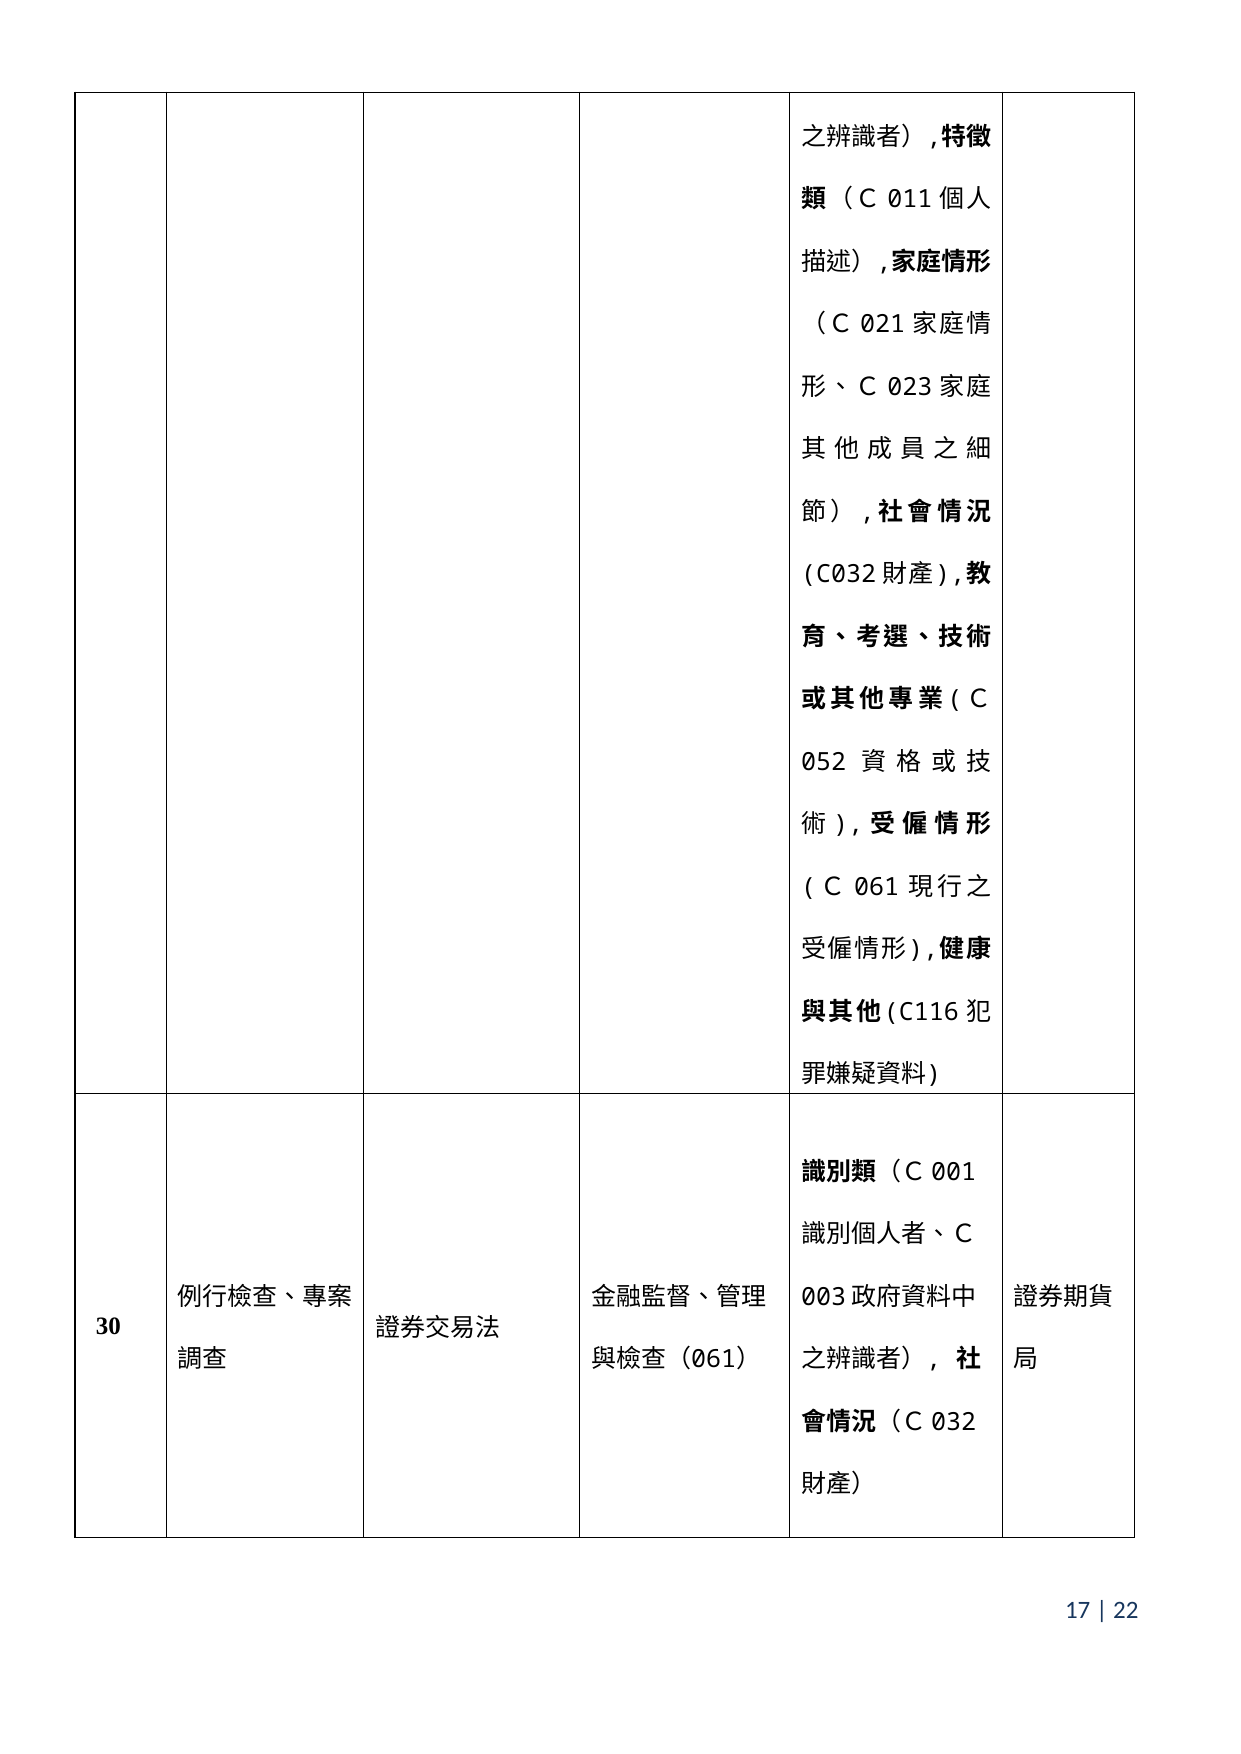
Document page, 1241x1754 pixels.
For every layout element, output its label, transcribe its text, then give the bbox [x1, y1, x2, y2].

table_cell 金融監督、管理與檢查（061） [580, 1094, 789, 1537]
table_cell 證券期貨局 [1003, 1094, 1134, 1537]
table_cell [76, 93, 166, 1093]
table_cell [364, 93, 579, 1093]
table_cell [1003, 93, 1134, 1093]
table_cell [167, 93, 363, 1093]
table_cell 證券交易法 [364, 1094, 579, 1537]
table_cell 例行檢查、專案調查 [167, 1094, 363, 1537]
table_cell 之辨識者）,特徵類（Ｃ011個人描述）,家庭情形（Ｃ021家庭情形、Ｃ023家庭其他成員之細節）,社會情況(C032財產),教育、考選、技術或其他專業(Ｃ052資格或技術),受僱情形(Ｃ061現行之受僱情形),健康與其他(C116犯罪嫌疑資料) [790, 93, 1002, 1093]
table_cell [580, 93, 789, 1093]
table_cell 識別類（Ｃ001識別個人者、Ｃ003政府資料中之辨識者）, 社會情況（Ｃ032財產） [790, 1094, 1002, 1537]
table_cell [76, 1094, 166, 1537]
